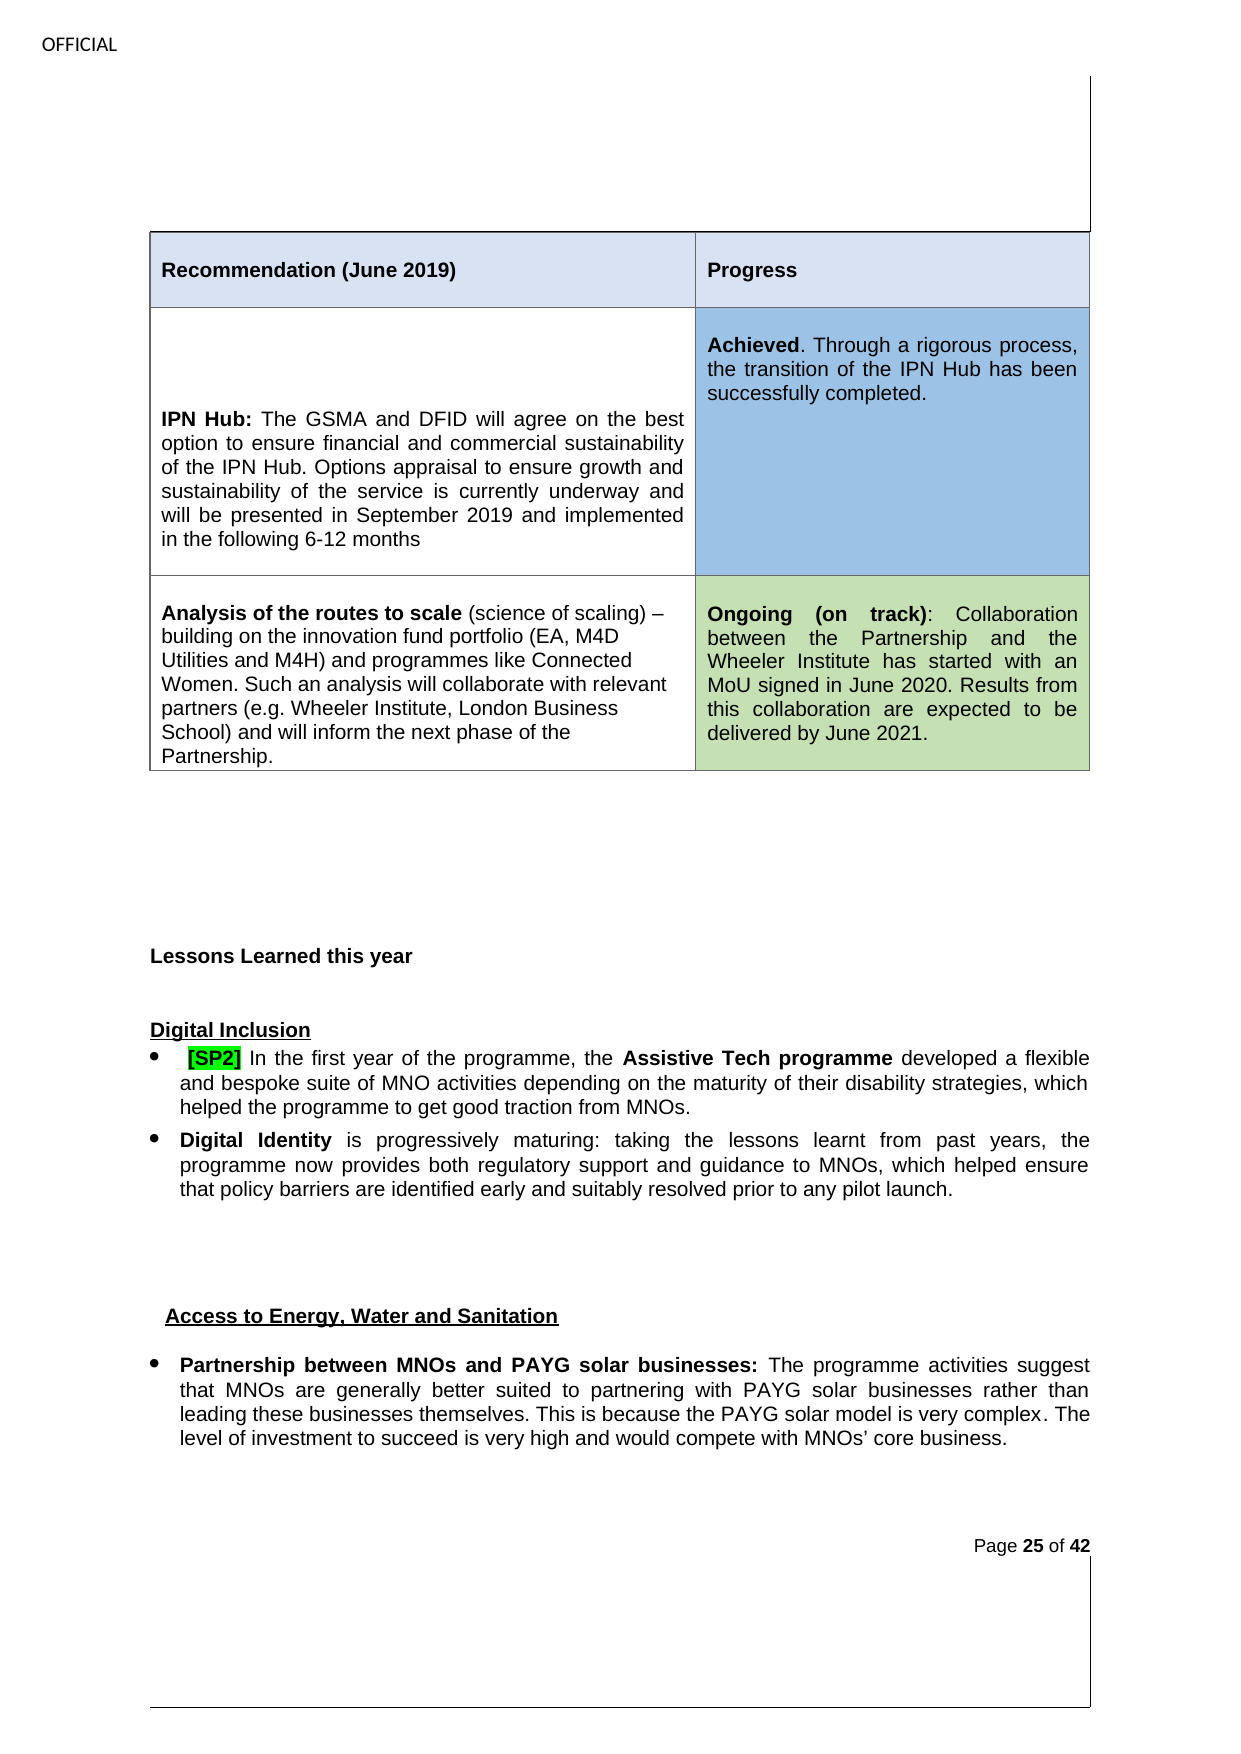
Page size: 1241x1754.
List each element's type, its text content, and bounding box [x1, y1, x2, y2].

table_cell Ongoing (on track): Collaboration between the Partnership and the Wheeler Institute has started with an MoU signed in June 2020. Results from this collaboration are expected to be delivered by June 2021. [696, 576, 1089, 770]
text Access to Energy, Water and Sanitation [165, 1303, 1090, 1327]
table_cell Analysis of the routes to scale (science of scaling) – building on the innovation fund portfolio (EA, M4D Utilities and M4H) and programmes like Connected Women. Such an analysis will collaborate with relevant partners (e.g. Wheeler Institute, London Business School) and will inform the next phase of the Partnership. [151, 576, 695, 770]
list Digital Identity is progressively maturing: taking the lessons learnt from past years, the programme now provides both regulatory support and guidance to MNOs, which helped ensure that policy barriers are identified early and suitably resolved prior to any pilot launch. [150, 1127, 1090, 1200]
table_cell IPN Hub: The GSMA and DFID will agree on the best option to ensure financial and commercial sustainability of the IPN Hub. Options appraisal to ensure growth and sustainability of the service is currently underway and will be presented in September 2019 and implemented in the following 6-12 months [151, 308, 695, 575]
list [SP2] In the first year of the programme, the Assistive Tech programme developed a flexible and bespoke suite of MNO activities depending on the maturity of their disability strategies, which helped the programme to get good traction from MNOs. [150, 1046, 1090, 1119]
table_header Progress [696, 233, 1089, 307]
text Lessons Learned this year [150, 944, 1090, 968]
text Digital Inclusion [150, 1018, 1090, 1042]
table_header Recommendation (June 2019) [151, 233, 695, 307]
list Partnership between MNOs and PAYG solar businesses: The programme activities suggest that MNOs are generally better suited to partnering with PAYG solar businesses rather than leading these businesses themselves. This is because the PAYG solar model is very complex. The level of investment to succeed is very high and would compete with MNOs’ core business. [150, 1352, 1090, 1449]
table_cell Achieved. Through a rigorous process, the transition of the IPN Hub has been successfully completed. [696, 308, 1089, 575]
